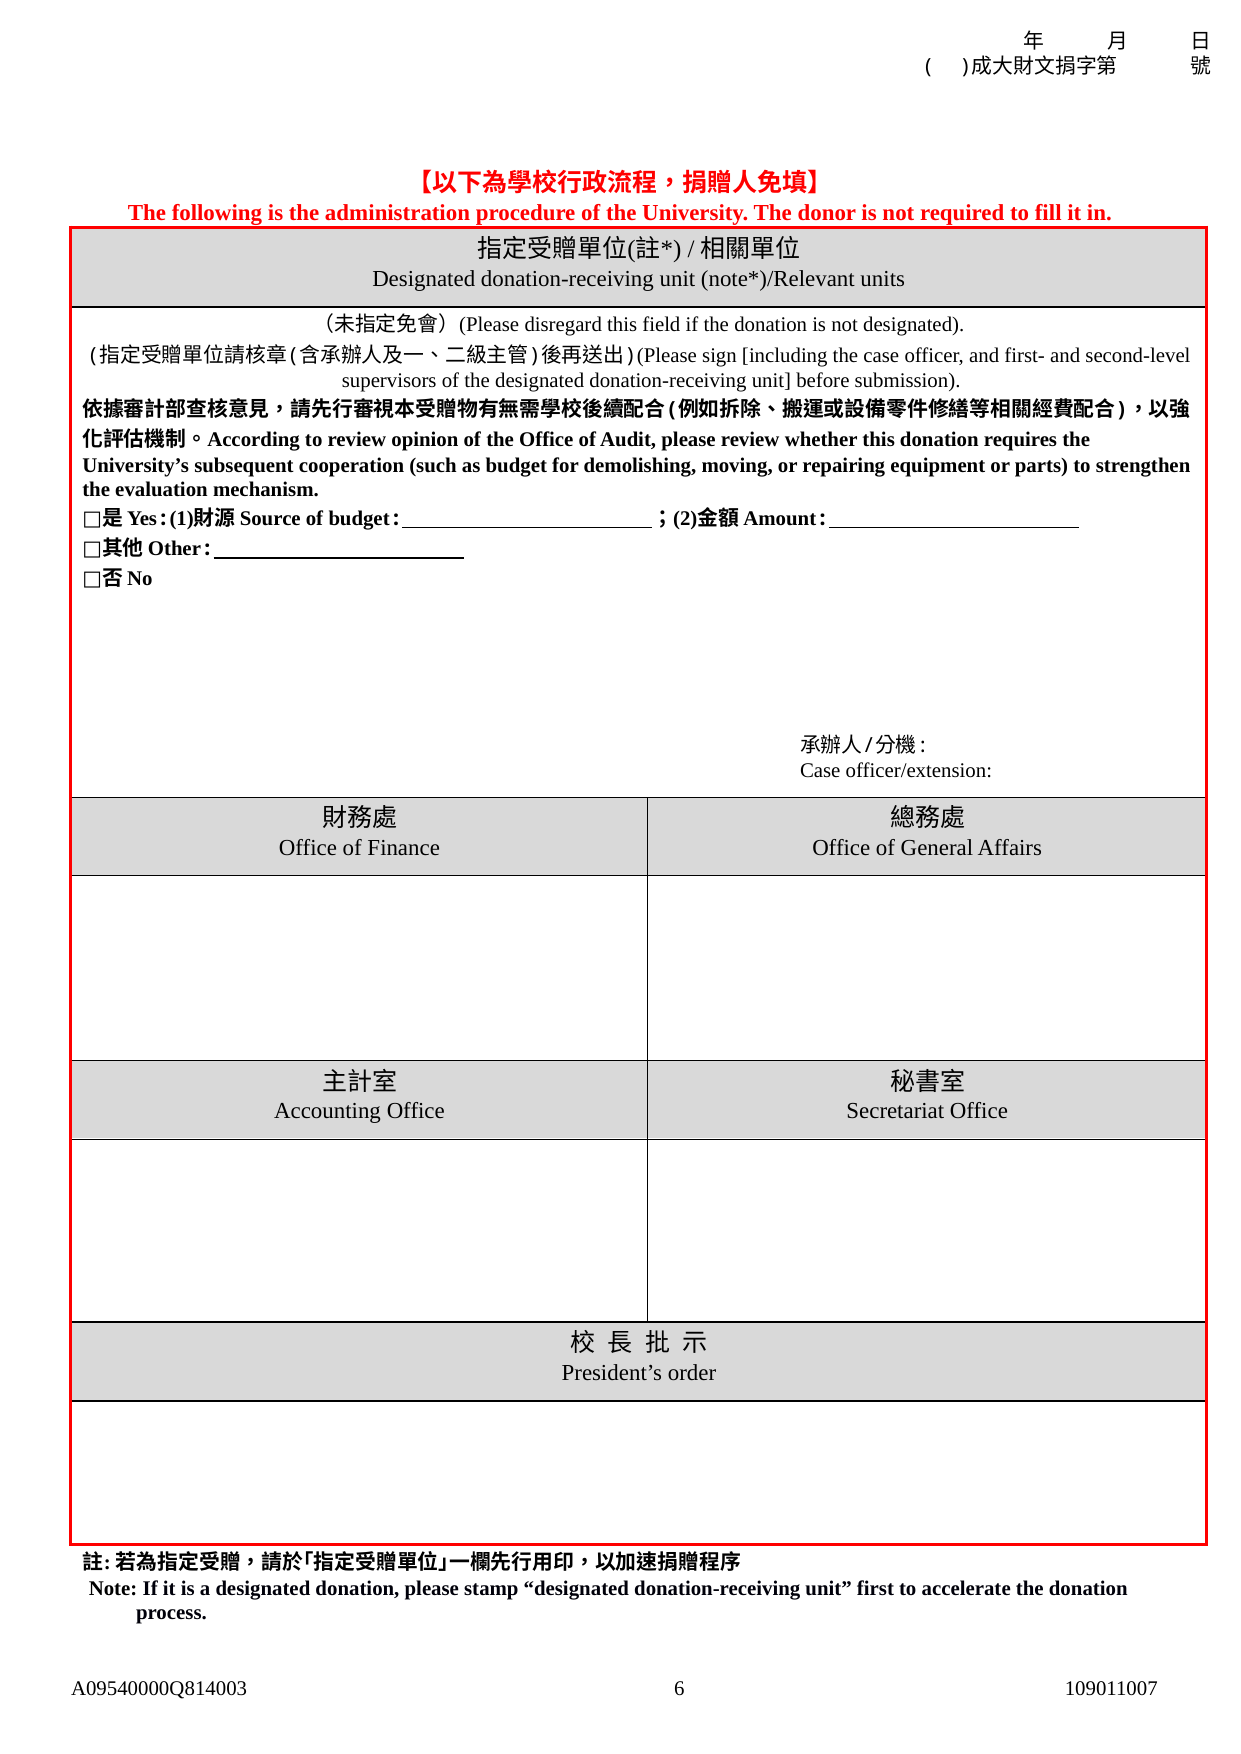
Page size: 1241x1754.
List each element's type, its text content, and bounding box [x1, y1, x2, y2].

table_cell （未指定免會）(Please disregard this field if the donation is not designated). (指定受贈單位請核章(含承辦人及一、二級主管)後再送出)(Please sign [including the case officer, and first- and second-level supervisors of the designated donation-receiving unit] before submission). 依據審計部查核意見，請先行審視本受贈物有無需學校後續配合(例如拆除、搬運或設備零件修繕等相關經費配合)，以強化評估機制。According to review opinion of the Office of Audit, please review whether this donation requires the University’s subsequent cooperation (such as budget for demolishing, moving, or repairing equipment or parts) to strengthen the evaluation mechanism. □是Yes:(1)財源Source of budget: ；(2)金額Amount: □其他Other: □否No 承辦人/分機: Case officer/extension: [72, 308, 1205, 797]
table_cell [648, 876, 1205, 1059]
table_cell 校 長 批 示 President’s order [72, 1323, 1205, 1400]
table_cell 總務處 Office of General Affairs [648, 798, 1205, 875]
text 年 月 日 [814, 29, 1211, 54]
table_header 指定受贈單位(註*) / 相關單位 Designated donation-receiving unit (note*)/Relevant units [72, 229, 1205, 306]
text The following is the administration procedure of the University. The donor is not required to fill it in. [71, 199, 1169, 226]
table_cell [72, 876, 647, 1059]
table_cell 財務處 Office of Finance [72, 798, 647, 875]
table_cell 主計室 Accounting Office [72, 1061, 647, 1138]
table_cell [648, 1140, 1205, 1321]
table_cell [72, 1402, 1205, 1542]
text 註: 若為指定受贈，請於｢指定受贈單位｣一欄先行用印，以加速捐贈程序 [83, 1546, 1169, 1576]
text Note: If it is a designated donation, please stamp “designated donation-receiving unit” first to accelerate the donation process. [88, 1576, 1169, 1624]
table_cell [72, 1140, 647, 1321]
text ( )成大財文捐字第 號 [814, 54, 1211, 79]
table_cell 秘書室 Secretariat Office [648, 1061, 1205, 1138]
text 【以下為學校行政流程，捐贈人免填】 [71, 163, 1169, 199]
